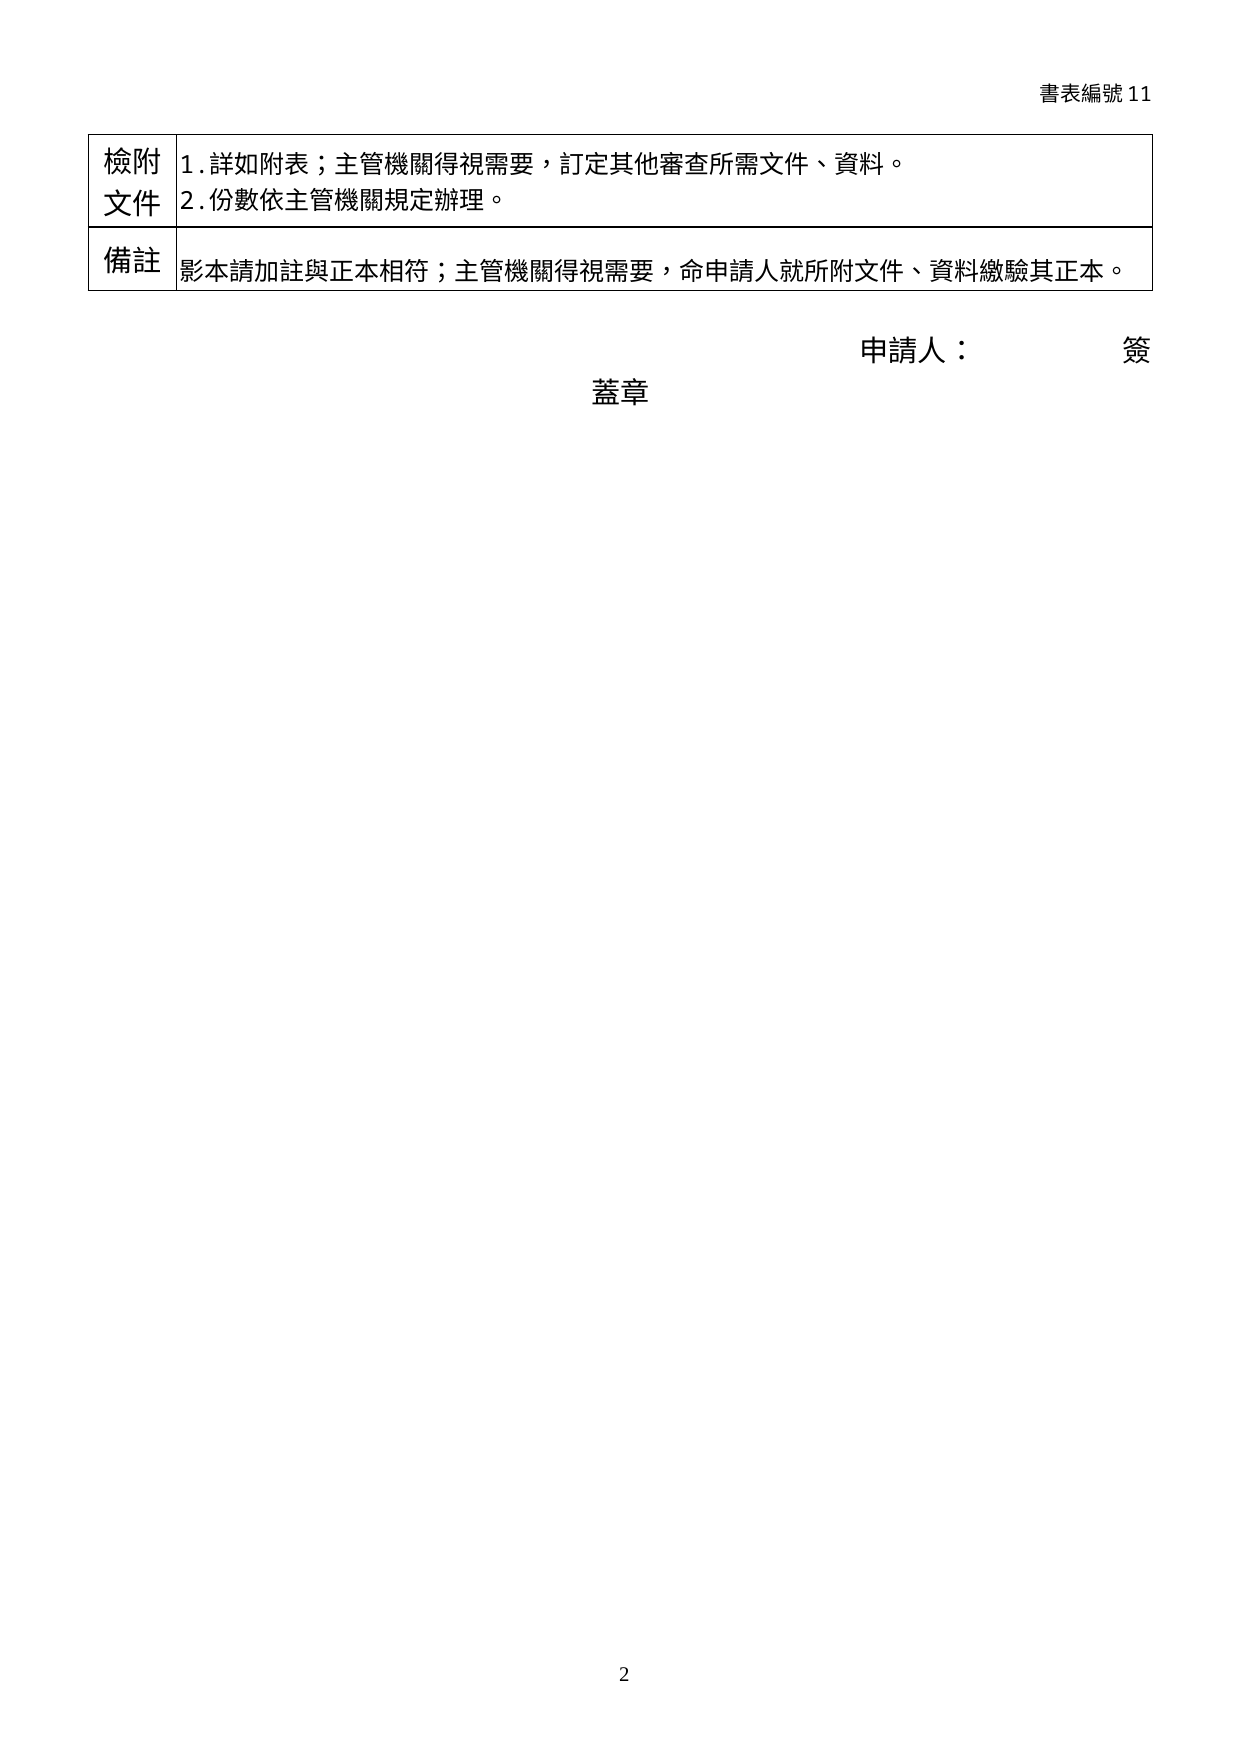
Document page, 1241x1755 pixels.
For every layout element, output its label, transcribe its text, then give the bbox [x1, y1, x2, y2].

table_cell 檢附文件 [89, 135, 176, 226]
table_cell 影本請加註與正本相符；主管機關得視需要，命申請人就所附文件、資料繳驗其正本。 [177, 228, 1152, 290]
table_cell 備註 [89, 228, 176, 290]
table_cell 1.詳如附表；主管機關得視需要，訂定其他審查所需文件、資料。 2.份數依主管機關規定辦理。 [177, 135, 1152, 226]
text 申請人： 簽蓋章 [89, 327, 1152, 412]
